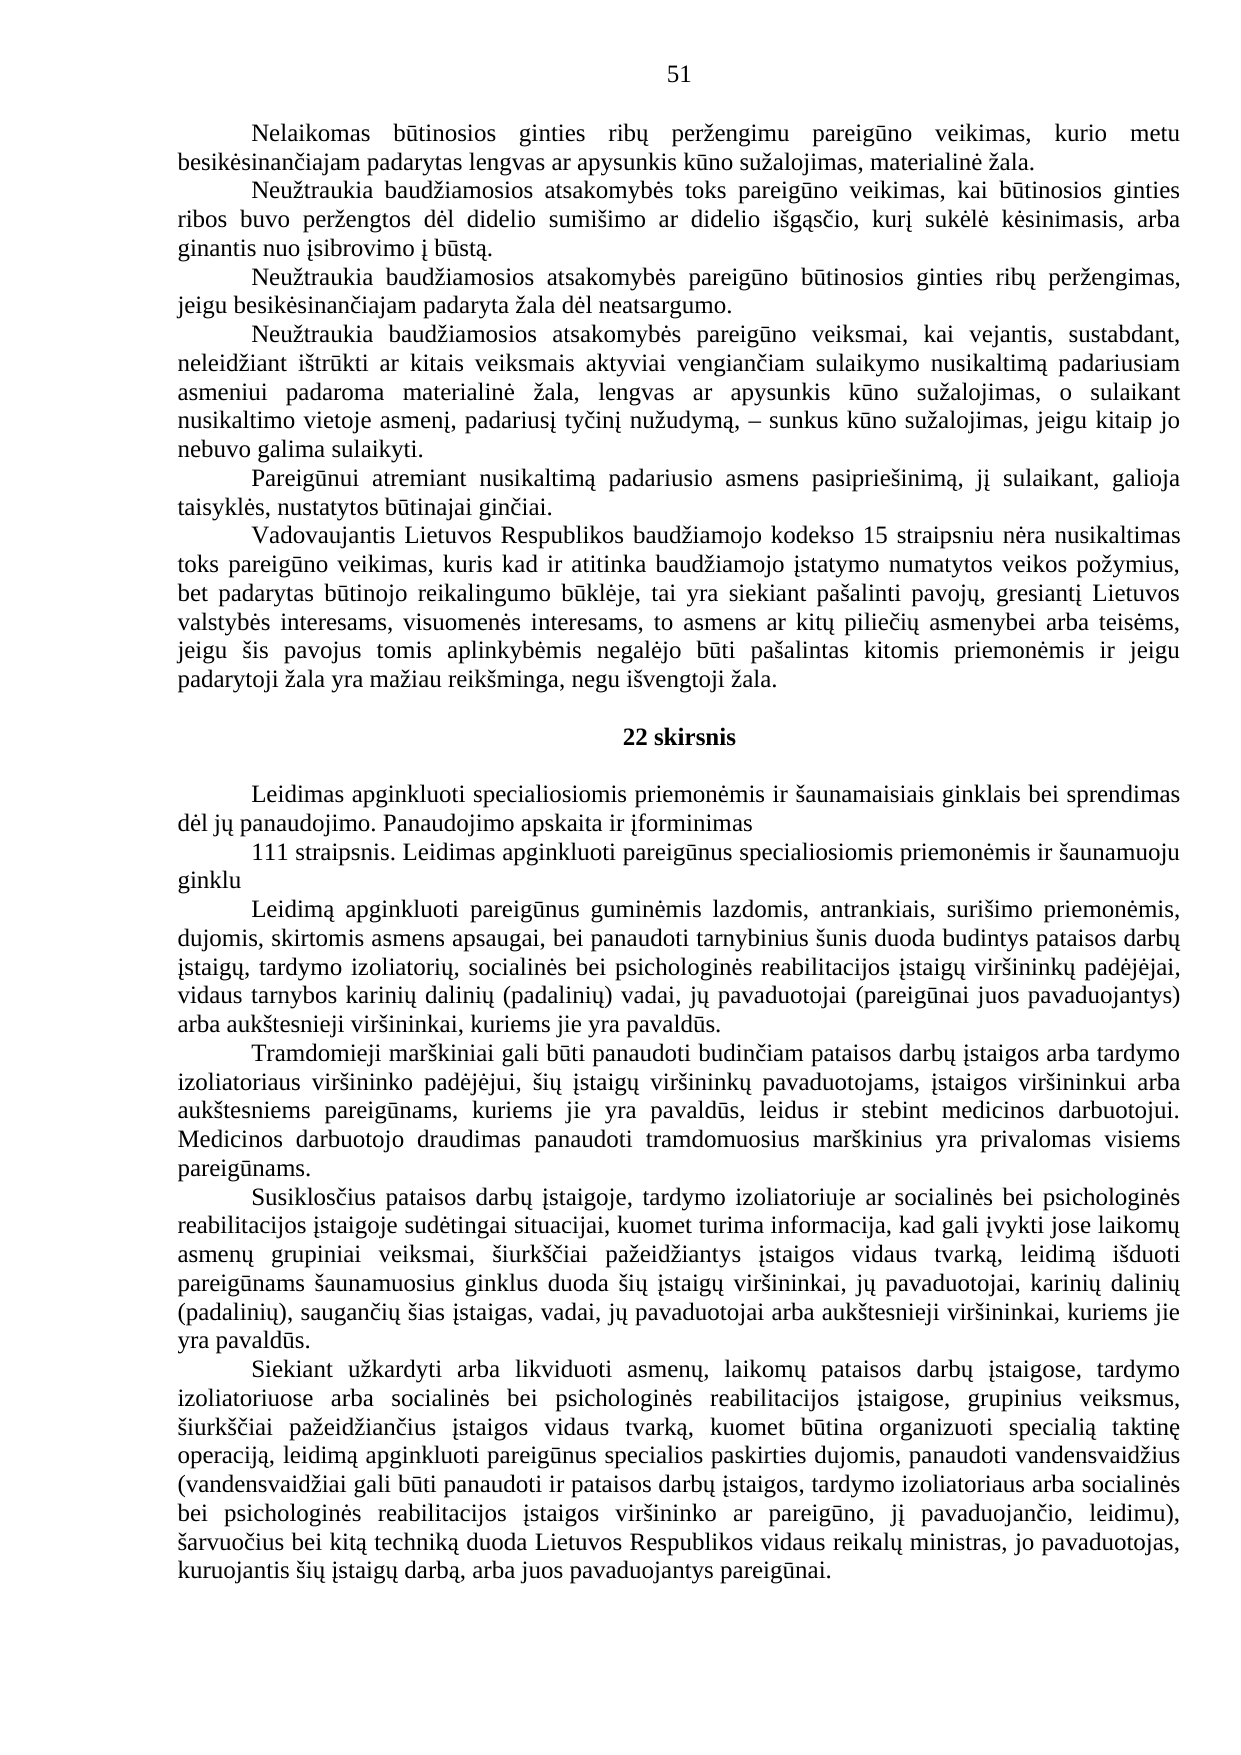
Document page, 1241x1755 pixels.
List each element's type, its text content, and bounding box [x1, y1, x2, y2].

text Nelaikomas būtinosios ginties ribų peržengimu pareigūno veikimas, kurio metu besikėsinančiajam padarytas lengvas ar apysunkis kūno sužalojimas, materialinė žala. [177, 118, 1181, 176]
text Leidimas apginkluoti specialiosiomis priemonėmis ir šaunamaisiais ginklais bei sprendimas dėl jų panaudojimo. Panaudojimo apskaita ir įforminimas [177, 779, 1181, 837]
text Tramdomieji marškiniai gali būti panaudoti budinčiam pataisos darbų įstaigos arba tardymo izoliatoriaus viršininko padėjėjui, šių įstaigų viršininkų pavaduotojams, įstaigos viršininkui arba aukštesniems pareigūnams, kuriems jie yra pavaldūs, leidus ir stebint medicinos darbuotojui. Medicinos darbuotojo draudimas panaudoti tramdomuosius marškinius yra privalomas visiems pareigūnams. [177, 1038, 1181, 1182]
text 22 skirsnis [177, 722, 1181, 751]
text Neužtraukia baudžiamosios atsakomybės toks pareigūno veikimas, kai būtinosios ginties ribos buvo peržengtos dėl didelio sumišimo ar didelio išgąsčio, kurį sukėlė kėsinimasis, arba ginantis nuo įsibrovimo į būstą. [177, 176, 1181, 262]
text Susiklosčius pataisos darbų įstaigoje, tardymo izoliatoriuje ar socialinės bei psichologinės reabilitacijos įstaigoje sudėtingai situacijai, kuomet turima informacija, kad gali įvykti jose laikomų asmenų grupiniai veiksmai, šiurkščiai pažeidžiantys įstaigos vidaus tvarką, leidimą išduoti pareigūnams šaunamuosius ginklus duoda šių įstaigų viršininkai, jų pavaduotojai, karinių dalinių (padalinių), saugančių šias įstaigas, vadai, jų pavaduotojai arba aukštesnieji viršininkai, kuriems jie yra pavaldūs. [177, 1182, 1181, 1354]
text Siekiant užkardyti arba likviduoti asmenų, laikomų pataisos darbų įstaigose, tardymo izoliatoriuose arba socialinės bei psichologinės reabilitacijos įstaigose, grupinius veiksmus, šiurkščiai pažeidžiančius įstaigos vidaus tvarką, kuomet būtina organizuoti specialią taktinę operaciją, leidimą apginkluoti pareigūnus specialios paskirties dujomis, panaudoti vandensvaidžius (vandensvaidžiai gali būti panaudoti ir pataisos darbų įstaigos, tardymo izoliatoriaus arba socialinės bei psichologinės reabilitacijos įstaigos viršininko ar pareigūno, jį pavaduojančio, leidimu), šarvuočius bei kitą techniką duoda Lietuvos Respublikos vidaus reikalų ministras, jo pavaduotojas, kuruojantis šių įstaigų darbą, arba juos pavaduojantys pareigūnai. [177, 1354, 1181, 1584]
text Leidimą apginkluoti pareigūnus guminėmis lazdomis, antrankiais, surišimo priemonėmis, dujomis, skirtomis asmens apsaugai, bei panaudoti tarnybinius šunis duoda budintys pataisos darbų įstaigų, tardymo izoliatorių, socialinės bei psichologinės reabilitacijos įstaigų viršininkų padėjėjai, vidaus tarnybos karinių dalinių (padalinių) vadai, jų pavaduotojai (pareigūnai juos pavaduojantys) arba aukštesnieji viršininkai, kuriems jie yra pavaldūs. [177, 894, 1181, 1038]
text Pareigūnui atremiant nusikaltimą padariusio asmens pasipriešinimą, jį sulaikant, galioja taisyklės, nustatytos būtinajai ginčiai. [177, 463, 1181, 521]
text Neužtraukia baudžiamosios atsakomybės pareigūno būtinosios ginties ribų peržengimas, jeigu besikėsinančiajam padaryta žala dėl neatsargumo. [177, 262, 1181, 319]
text Vadovaujantis Lietuvos Respublikos baudžiamojo kodekso 15 straipsniu nėra nusikaltimas toks pareigūno veikimas, kuris kad ir atitinka baudžiamojo įstatymo numatytos veikos požymius, bet padarytas būtinojo reikalingumo būklėje, tai yra siekiant pašalinti pavojų, gresiantį Lietuvos valstybės interesams, visuomenės interesams, to asmens ar kitų piliečių asmenybei arba teisėms, jeigu šis pavojus tomis aplinkybėmis negalėjo būti pašalintas kitomis priemonėmis ir jeigu padarytoji žala yra mažiau reikšminga, negu išvengtoji žala. [177, 521, 1181, 693]
text Neužtraukia baudžiamosios atsakomybės pareigūno veiksmai, kai vejantis, sustabdant, neleidžiant ištrūkti ar kitais veiksmais aktyviai vengiančiam sulaikymo nusikaltimą padariusiam asmeniui padaroma materialinė žala, lengvas ar apysunkis kūno sužalojimas, o sulaikant nusikaltimo vietoje asmenį, padariusį tyčinį nužudymą, – sunkus kūno sužalojimas, jeigu kitaip jo nebuvo galima sulaikyti. [177, 319, 1181, 463]
text 111 straipsnis. Leidimas apginkluoti pareigūnus specialiosiomis priemonėmis ir šaunamuoju ginklu [177, 837, 1181, 894]
